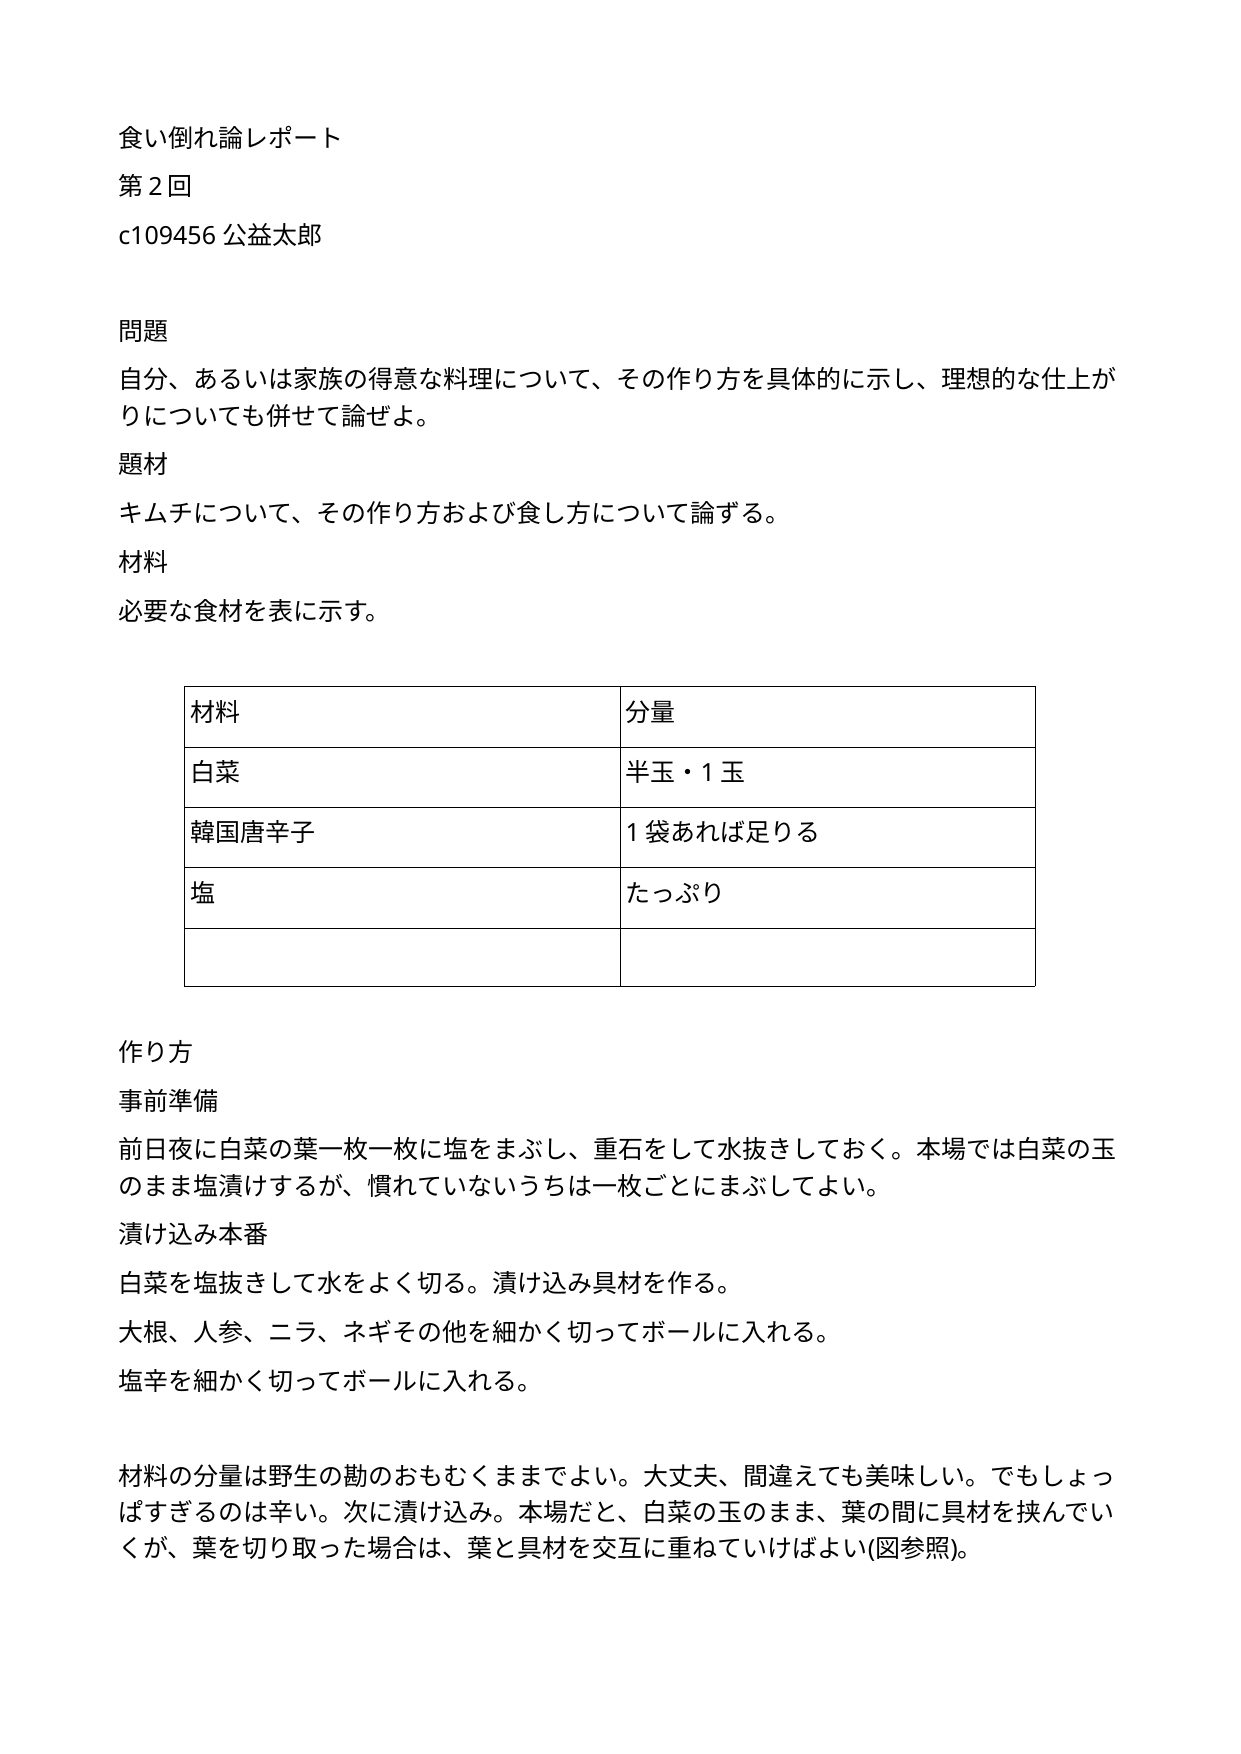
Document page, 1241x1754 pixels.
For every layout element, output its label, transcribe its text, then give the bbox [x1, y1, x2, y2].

text 食い倒れ論レポート [118, 118, 1122, 154]
table_cell 塩 [185, 868, 620, 927]
text 塩辛を細かく切ってボールに入れる。 [118, 1361, 1122, 1397]
text 問題 [118, 311, 1122, 347]
text 事前準備 [118, 1081, 1122, 1117]
table_cell [185, 929, 620, 986]
text 自分、あるいは家族の得意な料理について、その作り方を具体的に示し、理想的な仕上がりについても併せて論ぜよ。 [118, 360, 1122, 432]
table_header 分量 [621, 687, 1035, 747]
text 漬け込み本番 [118, 1215, 1122, 1251]
table_header 材料 [185, 687, 620, 747]
text 材料 [118, 542, 1122, 578]
text 前日夜に白菜の葉一枚一枚に塩をまぶし、重石をして水抜きしておく。本場では白菜の玉のまま塩漬けするが、慣れていないうちは一枚ごとにまぶしてよい。 [118, 1130, 1122, 1202]
text 必要な食材を表に示す。 [118, 591, 1122, 627]
text 白菜を塩抜きして水をよく切る。漬け込み具材を作る。 [118, 1263, 1122, 1300]
table_cell たっぷり [621, 868, 1035, 927]
text c109456 公益太郎 [118, 216, 1122, 252]
text キムチについて、その作り方および食し方について論ずる。 [118, 493, 1122, 530]
text 作り方 [118, 1032, 1122, 1068]
text 材料の分量は野生の勘のおもむくままでよい。大丈夫、間違えても美味しい。でもしょっぱすぎるのは辛い。次に漬け込み。本場だと、白菜の玉のまま、葉の間に具材を挟んでいくが、葉を切り取った場合は、葉と具材を交互に重ねていけばよい(図参照)。 [118, 1456, 1122, 1565]
text 大根、人参、ニラ、ネギその他を細かく切ってボールに入れる。 [118, 1312, 1122, 1348]
table_cell 半玉・1玉 [621, 748, 1035, 807]
table_cell [621, 929, 1035, 986]
text 第2回 [118, 167, 1122, 203]
table_cell 白菜 [185, 748, 620, 807]
table_cell 1袋あれば足りる [621, 808, 1035, 867]
table_cell 韓国唐辛子 [185, 808, 620, 867]
text 題材 [118, 445, 1122, 481]
